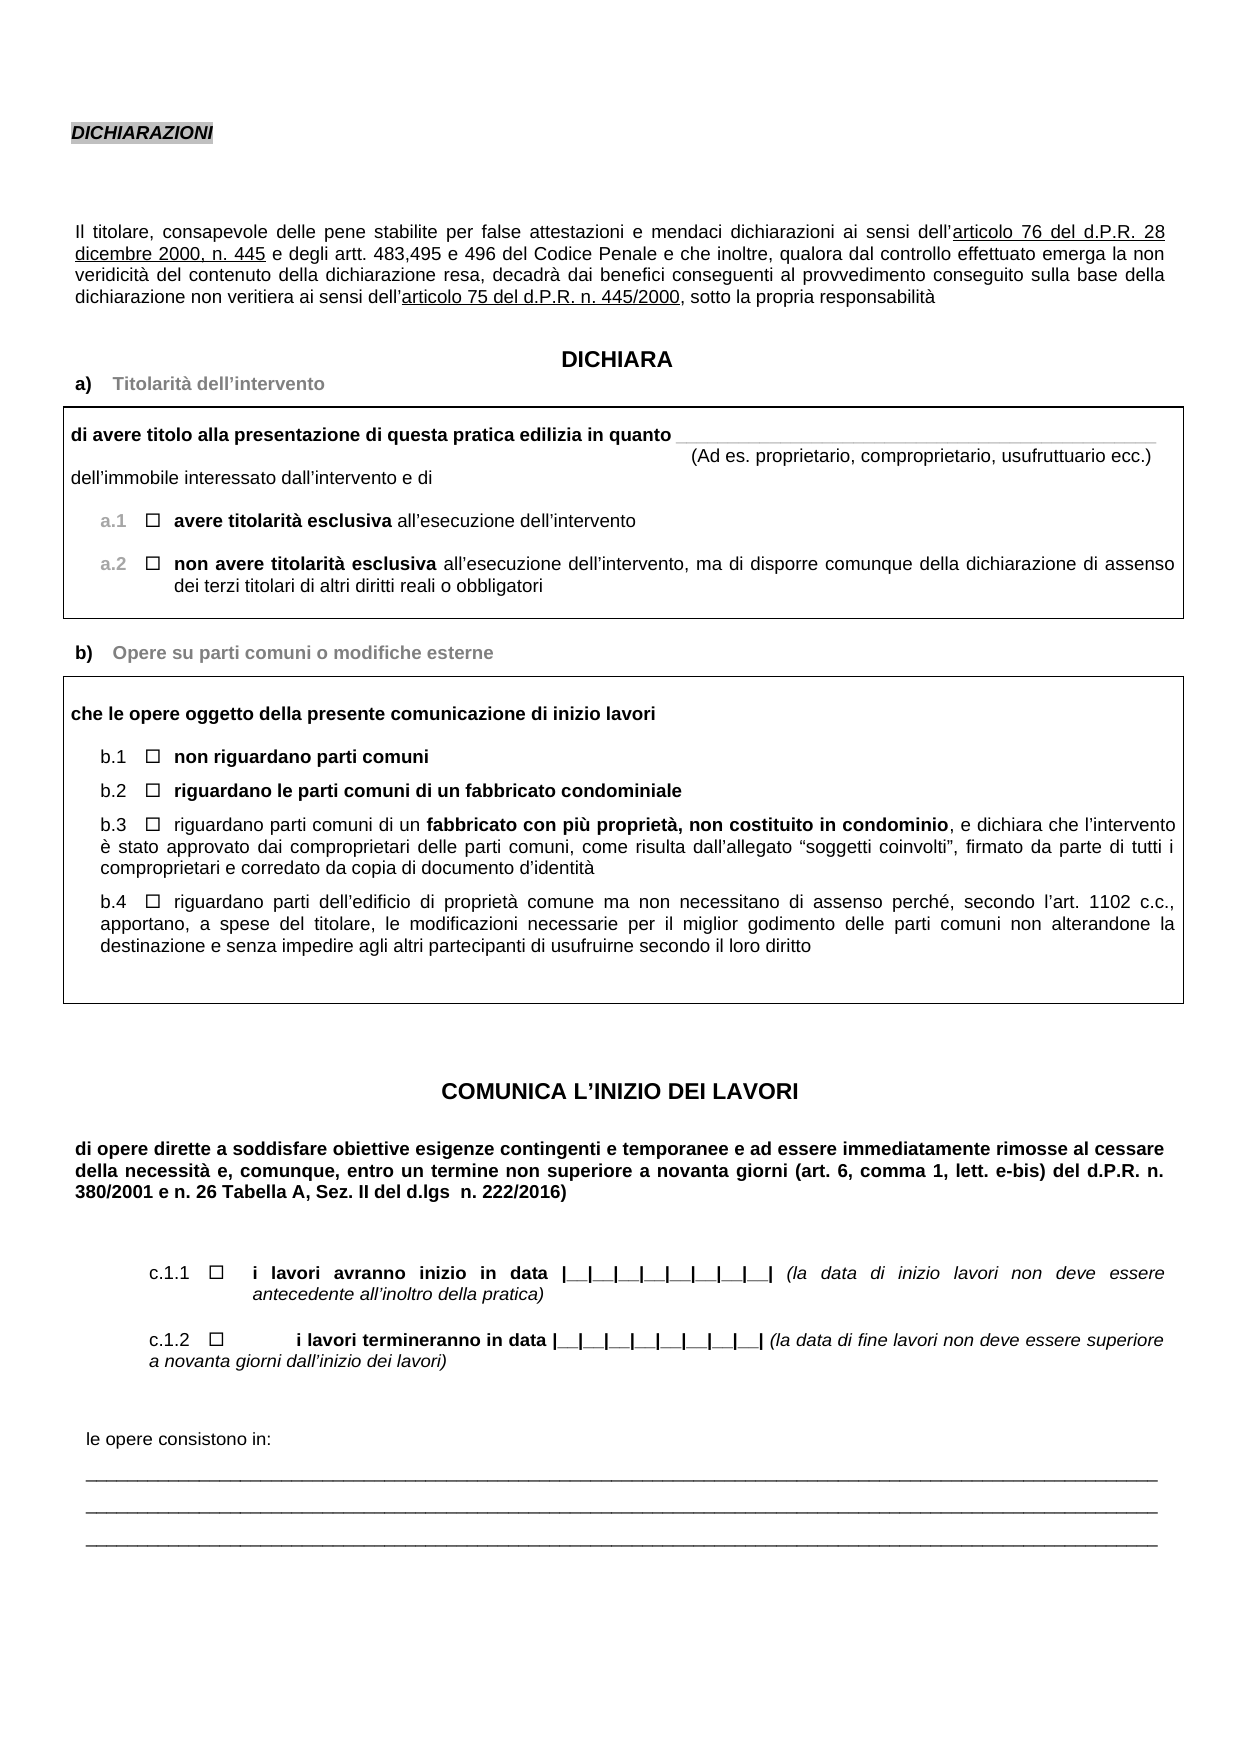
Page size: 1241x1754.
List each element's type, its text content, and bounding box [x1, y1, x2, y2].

text c.1.2  i lavori termineranno in data |__|__|__|__|__|__|__|__| (la data di fine lavori non deve essere superiore a novanta giorni dall’inizio dei lavori) [149, 1329, 1165, 1371]
list Opere su parti comuni o modifiche esterne [75, 642, 1165, 663]
text c.1.1  i lavori avranno inizio in data |__|__|__|__|__|__|__|__| (la data di inizio lavori non deve essere antecedente all’inoltro della pratica) [149, 1262, 1165, 1304]
text le opere consistono in: [86, 1429, 1165, 1449]
table_header di avere titolo alla presentazione di questa pratica edilizia in quanto ______________________________________________ [64, 408, 1183, 445]
text Il titolare, consapevole delle pene stabilite per false attestazioni e mendaci dichiarazioni ai sensi dell’articolo 76 del d.P.R. 28 dicembre 2000, n. 445 e degli artt. 483,495 e 496 del Codice Penale e che inoltre, qualora dal controllo effettuato emerga la non veridicità del contenuto della dichiarazione resa, decadrà dai benefici conseguenti al provvedimento conseguito sulla base della dichiarazione non veritiera ai sensi dell’articolo 75 del d.P.R. n. 445/2000, sotto la propria responsabilità [75, 221, 1165, 307]
subtitle DICHIARA [75, 346, 1165, 372]
list Titolarità dell’intervento [75, 372, 1165, 394]
text ________________________________________________________________________________________________________ [86, 1527, 1165, 1547]
text COMUNICA L’INIZIO DEI LAVORI [75, 1078, 1165, 1104]
text di opere dirette a soddisfare obiettive esigenze contingenti e temporanee e ad essere immediatamente rimosse al cessare della necessità e, comunque, entro un termine non superiore a novanta giorni (art. 6, comma 1, lett. e-bis) del d.P.R. n. 380/2001 e n. 26 Tabella A, Sez. II del d.lgs n. 222/2016) [75, 1138, 1165, 1203]
text ________________________________________________________________________________________________________ [86, 1461, 1165, 1482]
table_cell  avere titolarità esclusiva all’esecuzione dell’intervento  non avere titolarità esclusiva all’esecuzione dell’intervento, ma di disporre comunque della dichiarazione di assenso dei terzi titolari di altri diritti reali o obbligatori [64, 489, 1183, 618]
table_header DICHIARAZIONI [64, 101, 1182, 187]
table_cell (Ad es. proprietario, comproprietario, usufruttuario ecc.) dell’immobile interessato dall’intervento e di [64, 445, 1183, 488]
text ________________________________________________________________________________________________________ [86, 1494, 1165, 1514]
table_header che le opere oggetto della presente comunicazione di inizio lavori b.1  non riguardano parti comuni b.2  riguardano le parti comuni di un fabbricato condominiale b.3  riguardano parti comuni di un fabbricato con più proprietà, non costituito in condominio, e dichiara che l’intervento è stato approvato dai comproprietari delle parti comuni, come risulta dall’allegato “soggetti coinvolti”, firmato da parte di tutti i comproprietari e corredato da copia di documento d’identità b.4  riguardano parti dell’edificio di proprietà comune ma non necessitano di assenso perché, secondo l’art. 1102 c.c., apportano, a spese del titolare, le modificazioni necessarie per il miglior godimento delle parti comuni non alterandone la destinazione e senza impedire agli altri partecipanti di usufruirne secondo il loro diritto [64, 677, 1183, 1002]
